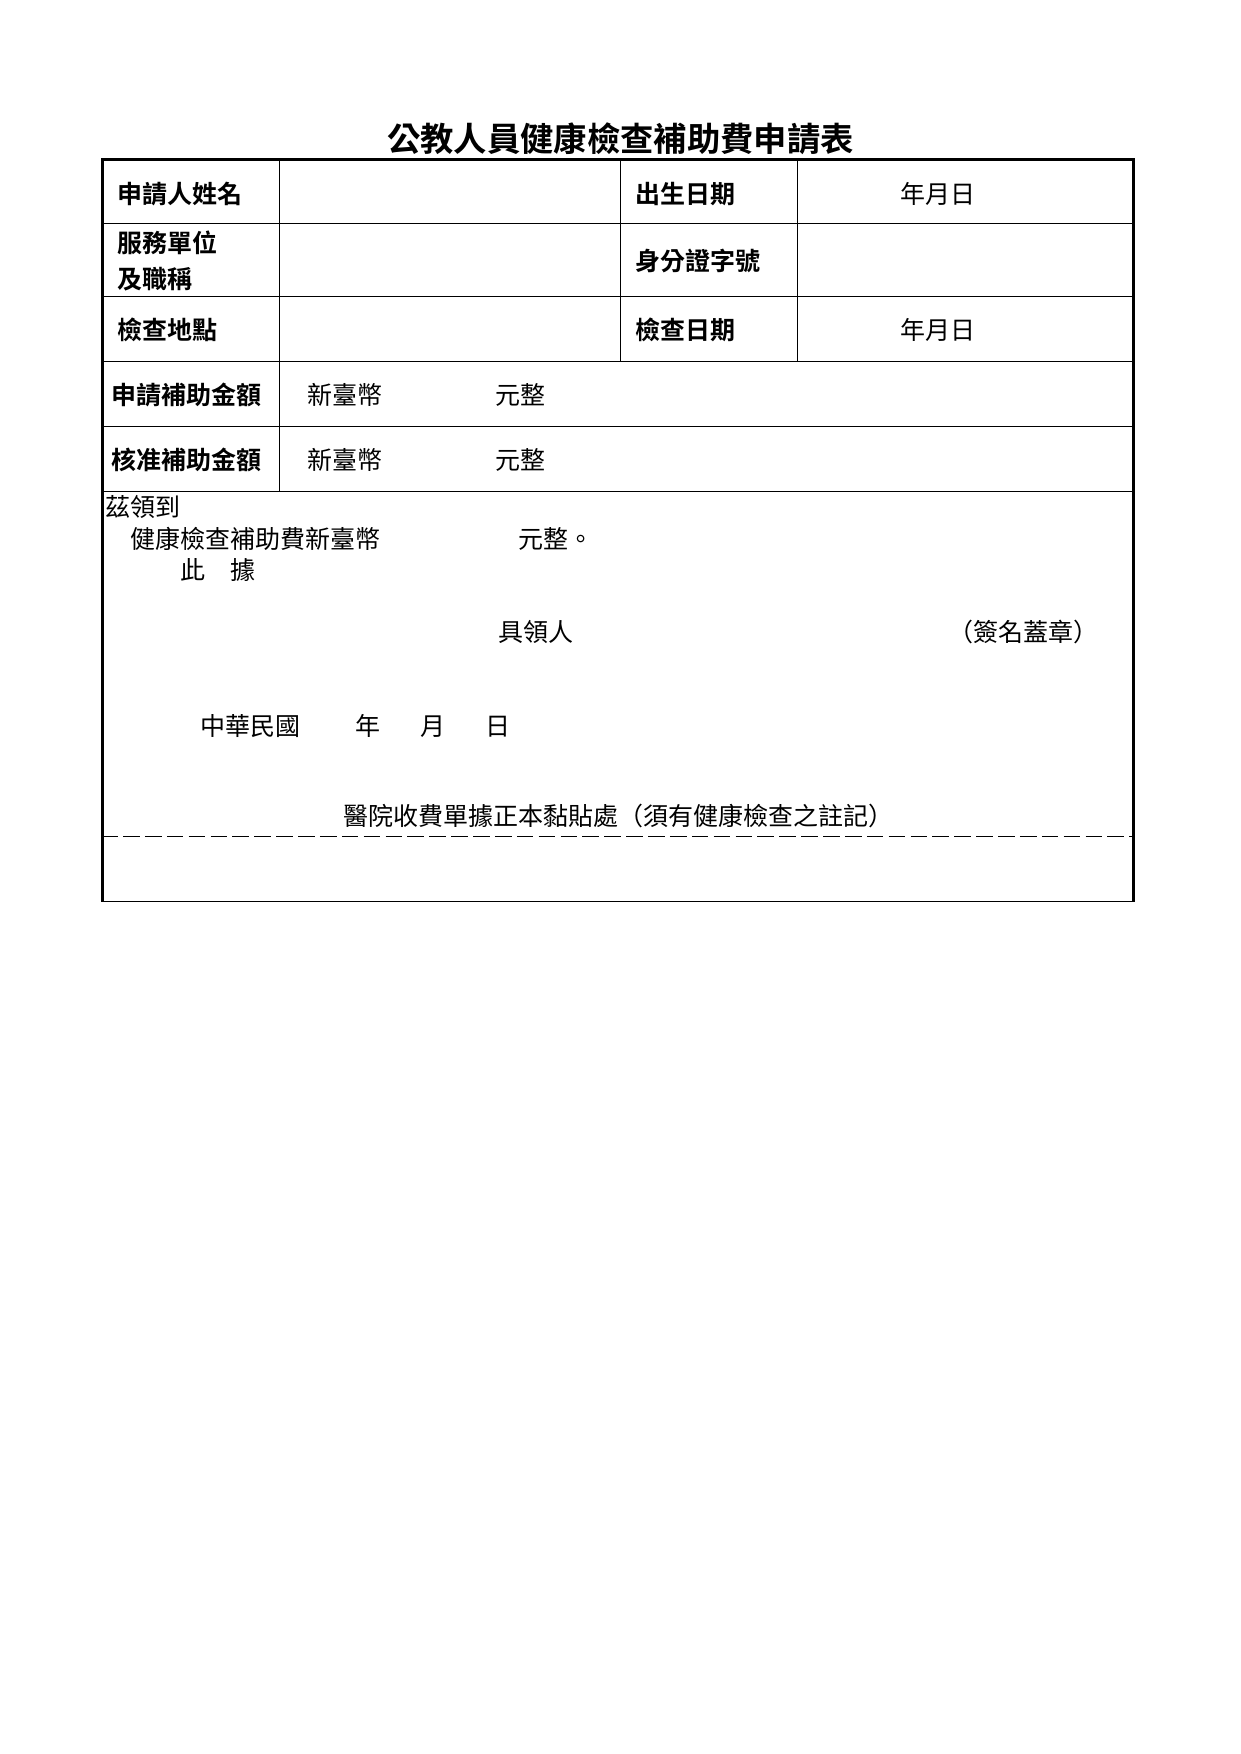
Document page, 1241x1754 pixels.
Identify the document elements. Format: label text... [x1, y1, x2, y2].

table_cell 身分證字號 [621, 224, 797, 296]
table_cell [104, 836, 1132, 901]
table_cell 檢查日期 [621, 297, 797, 361]
table_cell 申請補助金額 [104, 362, 279, 426]
table_cell [798, 224, 1132, 296]
table_cell 新臺幣 元整 [280, 362, 1132, 426]
table_header [280, 161, 620, 223]
table_header 申請人姓名 [104, 161, 279, 223]
text 公教人員健康檢查補助費申請表 [118, 96, 1122, 158]
table_cell [280, 224, 620, 296]
table_cell 茲領到 健康檢查補助費新臺幣 元整。 此 據 具領人 （簽名蓋章） 中華民國111年10月10日 醫院收費單據正本黏貼處（須有健康檢查之註記） [104, 492, 1132, 836]
table_cell 年月日 [798, 297, 1132, 361]
table_header 出生日期 [621, 161, 797, 223]
table_cell [280, 297, 620, 361]
table_cell 檢查地點 [104, 297, 279, 361]
table_cell 新臺幣 元整 [280, 427, 1132, 491]
table_cell 核准補助金額 [104, 427, 279, 491]
table_header 年月日 [798, 161, 1132, 223]
table_cell 服務單位 及職稱 [104, 224, 279, 296]
